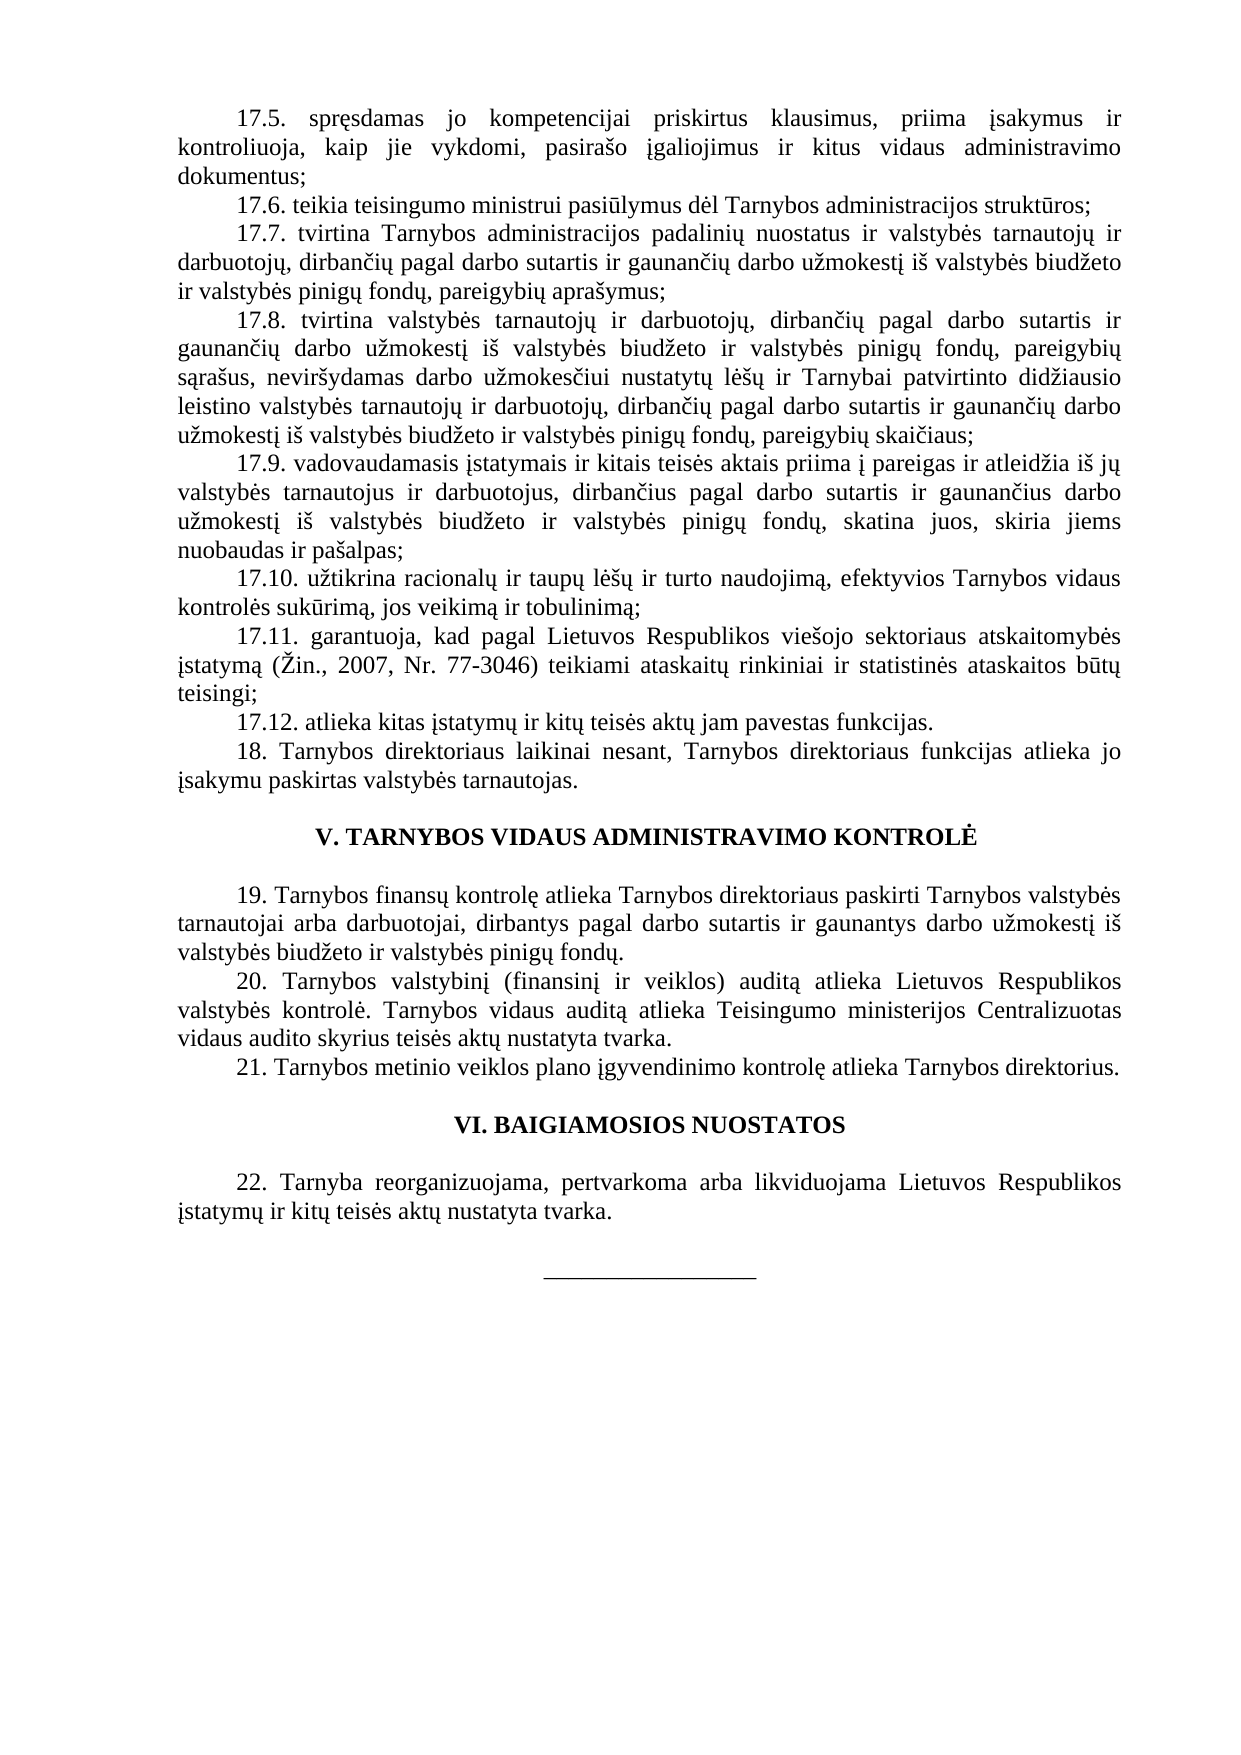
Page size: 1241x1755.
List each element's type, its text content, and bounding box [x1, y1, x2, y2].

text 17.12. atlieka kitas įstatymų ir kitų teisės aktų jam pavestas funkcijas. [177, 707, 1122, 736]
text 17.9. vadovaudamasis įstatymais ir kitais teisės aktais priima į pareigas ir atleidžia iš jų valstybės tarnautojus ir darbuotojus, dirbančius pagal darbo sutartis ir gaunančius darbo užmokestį iš valstybės biudžeto ir valstybės pinigų fondų, skatina juos, skiria jiems nuobaudas ir pašalpas; [177, 448, 1122, 563]
text 17.8. tvirtina valstybės tarnautojų ir darbuotojų, dirbančių pagal darbo sutartis ir gaunančių darbo užmokestį iš valstybės biudžeto ir valstybės pinigų fondų, pareigybių sąrašus, neviršydamas darbo užmokesčiui nustatytų lėšų ir Tarnybai patvirtinto didžiausio leistino valstybės tarnautojų ir darbuotojų, dirbančių pagal darbo sutartis ir gaunančių darbo užmokestį iš valstybės biudžeto ir valstybės pinigų fondų, pareigybių skaičiaus; [177, 305, 1122, 448]
text 17.7. tvirtina Tarnybos administracijos padalinių nuostatus ir valstybės tarnautojų ir darbuotojų, dirbančių pagal darbo sutartis ir gaunančių darbo užmokestį iš valstybės biudžeto ir valstybės pinigų fondų, pareigybių aprašymus; [177, 218, 1122, 305]
text VI. BAIGIAMOSIOS NUOSTATOS [177, 1110, 1122, 1138]
text 17.10. užtikrina racionalų ir taupų lėšų ir turto naudojimą, efektyvios Tarnybos vidaus kontrolės sukūrimą, jos veikimą ir tobulinimą; [177, 563, 1122, 621]
text 17.6. teikia teisingumo ministrui pasiūlymus dėl Tarnybos administracijos struktūros; [177, 190, 1122, 218]
text 17.5. spręsdamas jo kompetencijai priskirtus klausimus, priima įsakymus ir kontroliuoja, kaip jie vykdomi, pasirašo įgaliojimus ir kitus vidaus administravimo dokumentus; [177, 103, 1122, 190]
text 22. Tarnyba reorganizuojama, pertvarkoma arba likviduojama Lietuvos Respublikos įstatymų ir kitų teisės aktų nustatyta tvarka. [177, 1167, 1122, 1225]
text 21. Tarnybos metinio veiklos plano įgyvendinimo kontrolę atlieka Tarnybos direktorius. [177, 1052, 1122, 1081]
text V. TARNYBOS VIDAUS ADMINISTRAVIMO KONTROLĖ [177, 822, 1122, 851]
text 19. Tarnybos finansų kontrolę atlieka Tarnybos direktoriaus paskirti Tarnybos valstybės tarnautojai arba darbuotojai, dirbantys pagal darbo sutartis ir gaunantys darbo užmokestį iš valstybės biudžeto ir valstybės pinigų fondų. [177, 880, 1122, 966]
text 17.11. garantuoja, kad pagal Lietuvos Respublikos viešojo sektoriaus atskaitomybės įstatymą (Žin., 2007, Nr. 77-3046) teikiami ataskaitų rinkiniai ir statistinės ataskaitos būtų teisingi; [177, 621, 1122, 707]
text 18. Tarnybos direktoriaus laikinai nesant, Tarnybos direktoriaus funkcijas atlieka jo įsakymu paskirtas valstybės tarnautojas. [177, 736, 1122, 793]
text _________________ [177, 1253, 1122, 1282]
text 20. Tarnybos valstybinį (finansinį ir veiklos) auditą atlieka Lietuvos Respublikos valstybės kontrolė. Tarnybos vidaus auditą atlieka Teisingumo ministerijos Centralizuotas vidaus audito skyrius teisės aktų nustatyta tvarka. [177, 966, 1122, 1052]
